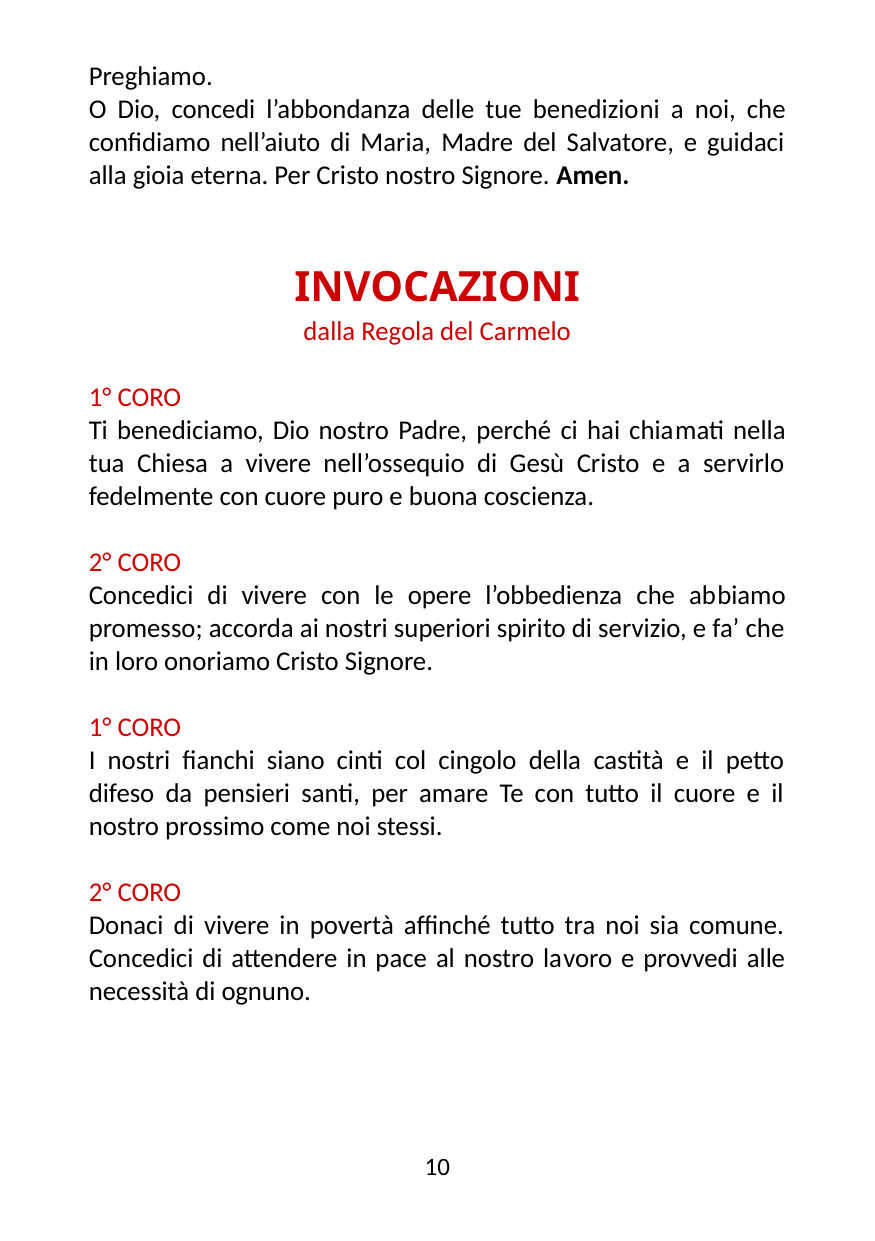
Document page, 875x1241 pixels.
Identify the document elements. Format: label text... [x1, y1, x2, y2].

text Concedici di vivere con le opere l’obbedienza che ab­biamo promesso; accorda ai nostri superiori spirito di servizio, e fa’ che in loro onoriamo Cristo Signore. [88, 578, 786, 677]
text Ti benediciamo, Dio nostro Padre, perché ci hai chia­mati nella tua Chiesa a vivere nell’ossequio di Gesù Cristo e a servirlo fedelmente con cuore puro e buona coscienza. [88, 413, 786, 512]
text Preghiamo. [88, 59, 786, 92]
text O Dio, concedi l’abbondanza delle tue benedizio­ni a noi, che confidiamo nell’aiuto di Maria, Madre del Salvatore, e guidaci alla gioia eterna. Per Cristo nostro Signore. Amen. [88, 92, 786, 191]
text dalla Regola del Carmelo [88, 314, 786, 347]
text 1° CORO [88, 380, 786, 413]
text Donaci di vivere in povertà affinché tutto tra noi sia comune. Concedici di attendere in pace al nostro la­voro e provvedi alle necessità di ognuno. [88, 908, 786, 1007]
text I nostri fianchi siano cinti col cingolo della castità e il petto difeso da pensieri santi, per amare Te con tutto il cuore e il nostro prossimo come noi stessi. [88, 743, 786, 842]
text 2° CORO [88, 875, 786, 908]
text 2° CORO [88, 545, 786, 578]
text 1° CORO [88, 710, 786, 743]
text INVOCAZIONI [88, 257, 786, 314]
